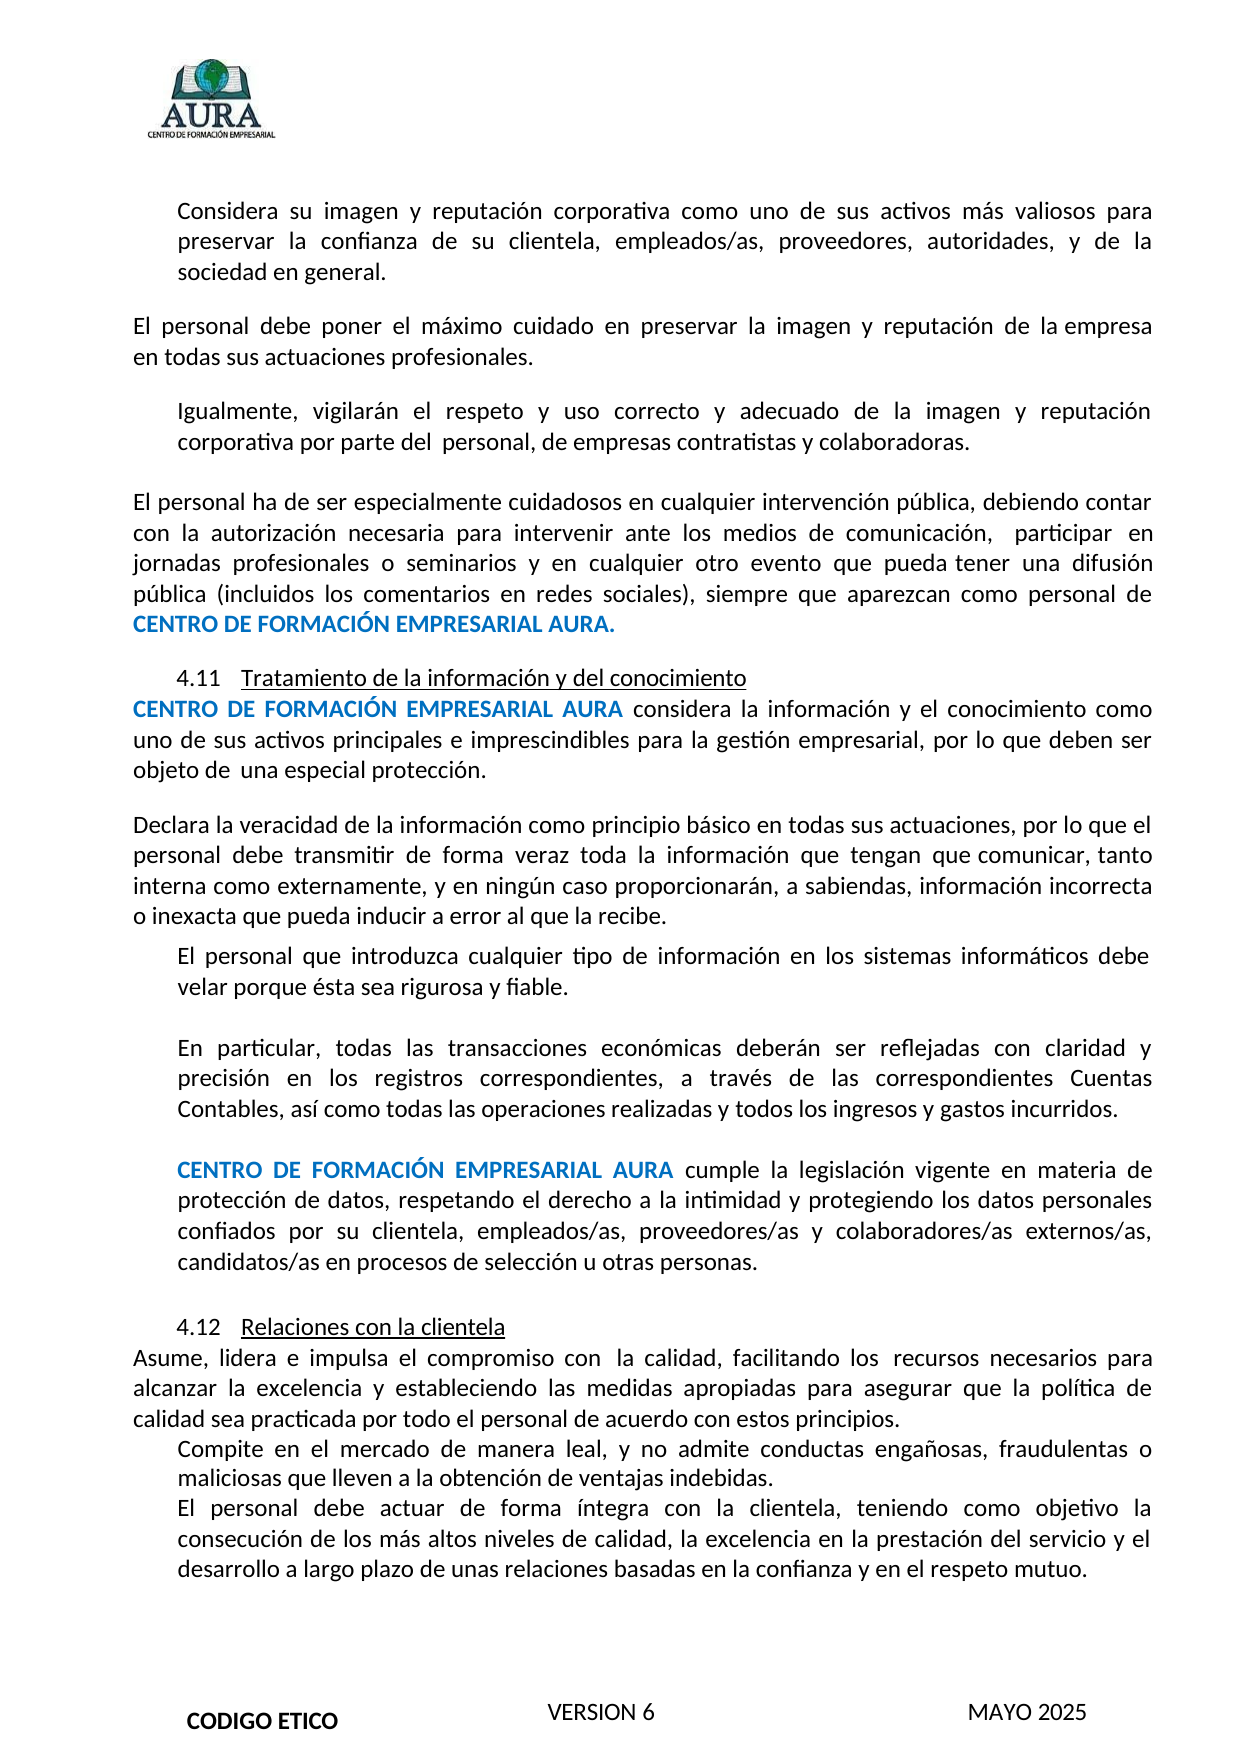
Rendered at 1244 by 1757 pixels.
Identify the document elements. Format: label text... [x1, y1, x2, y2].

text CENTRO DE FORMACIÓN EMPRESARIAL AURA cumple la legislación vigente en materia de protección de datos, respetando el derecho a la intimidad y protegiendo los datos personales confiados por su clientela, empleados/as, proveedores/as y colaboradores/as externos/as, candidatos/as en procesos de selección u otras personas. [177, 1154, 1153, 1276]
text El personal ha de ser especialmente cuidadosos en cualquier intervención pública, debiendo contar con la autorización necesaria para intervenir ante los medios de comunicación, participar en jornadas profesionales o seminarios y en cualquier otro evento que pueda tener una difusión pública (incluidos los comentarios en redes sociales), siempre que aparezcan como personal de CENTRO DE FORMACIÓN EMPRESARIAL AURA. [133, 486, 1154, 639]
list Relaciones con la clientela [176, 1311, 1185, 1341]
text Asume, lidera e impulsa el compromiso con la calidad, facilitando los recursos necesarios para alcanzar la excelencia y estableciendo las medidas apropiadas para asegurar que la política de calidad sea practicada por todo el personal de acuerdo con estos principios. [133, 1342, 1153, 1433]
text Considera su imagen y reputación corporativa como uno de sus activos más valiosos para preservar la confianza de su clientela, empleados/as, proveedores, autoridades, y de la sociedad en general. [177, 195, 1153, 287]
text El personal debe actuar de forma íntegra con la clientela, teniendo como objetivo la consecución de los más altos niveles de calidad, la excelencia en la prestación del servicio y el desarrollo a largo plazo de unas relaciones basadas en la confianza y en el respeto mutuo. [177, 1493, 1152, 1584]
text El personal que introduzca cualquier tipo de información en los sistemas informáticos debe velar porque ésta sea rigurosa y fiable. [177, 940, 1151, 1001]
text Declara la veracidad de la información como principio básico en todas sus actuaciones, por lo que el personal debe transmitir de forma veraz toda la información que tengan que comunicar, tanto interna como externamente, y en ningún caso proporcionarán, a sabiendas, información incorrecta o inexacta que pueda inducir a error al que la recibe. [133, 809, 1154, 931]
text En particular, todas las transacciones económicas deberán ser reflejadas con claridad y precisión en los registros correspondientes, a través de las correspondientes Cuentas Contables, así como todas las operaciones realizadas y todos los ingresos y gastos incurridos. [177, 1032, 1153, 1123]
text El personal debe poner el máximo cuidado en preservar la imagen y reputación de la empresa en todas sus actuaciones profesionales. [133, 310, 1153, 371]
list Tratamiento de la información y del conocimiento [176, 662, 1185, 693]
text CENTRO DE FORMACIÓN EMPRESARIAL AURA considera la información y el conocimiento como uno de sus activos principales e imprescindibles para la gestión empresarial, por lo que deben ser objeto de una especial protección. [133, 693, 1153, 785]
text Compite en el mercado de manera leal, y no admite conductas engañosas, fraudulentas o maliciosas que lleven a la obtención de ventajas indebidas. [177, 1434, 1154, 1493]
text Igualmente, vigilarán el respeto y uso correcto y adecuado de la imagen y reputación corporativa por parte del personal, de empresas contratistas y colaboradoras. [177, 395, 1153, 456]
